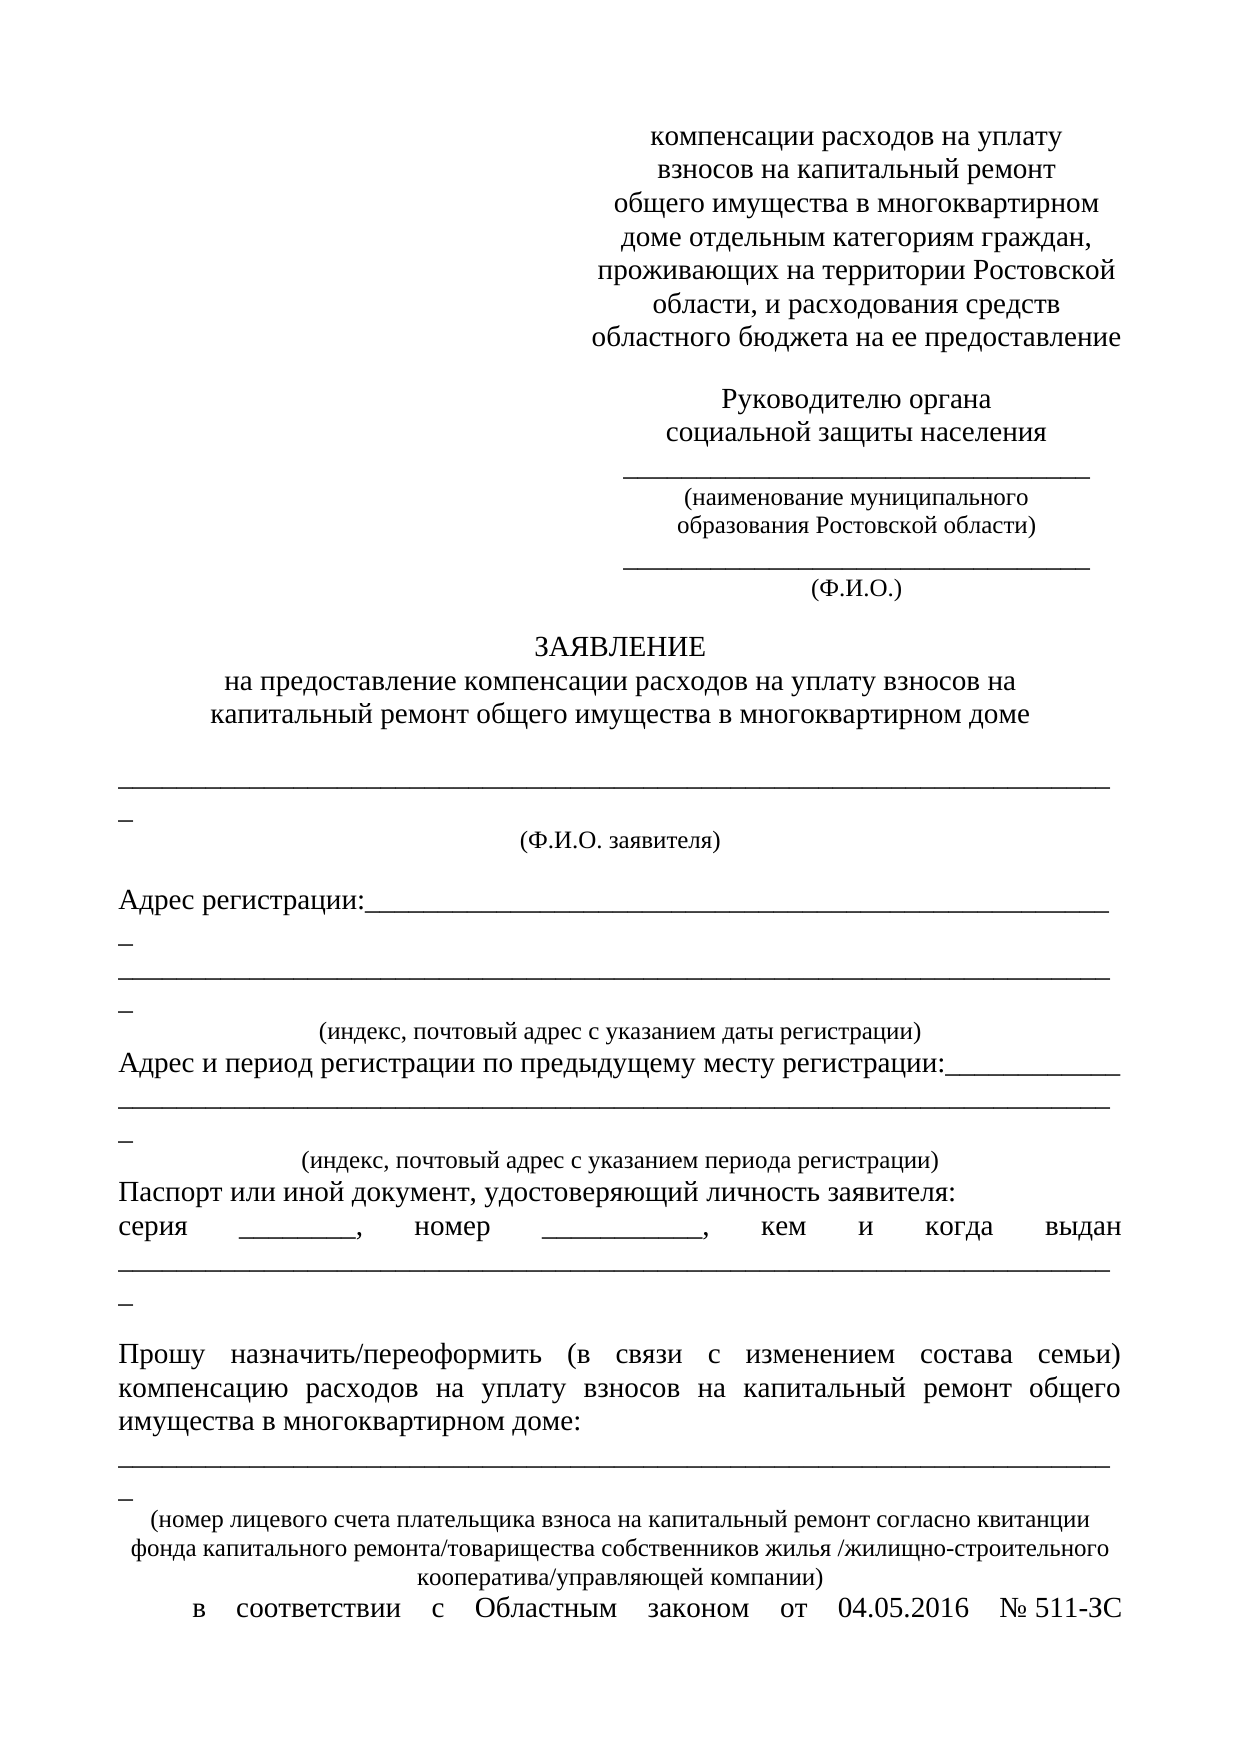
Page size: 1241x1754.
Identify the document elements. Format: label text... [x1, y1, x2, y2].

text областного бюджета на ее предоставление [591, 319, 1122, 353]
text Прошу назначить/переоформить (в связи с изменением состава семьи) компенсацию расходов на уплату взносов на капитальный ремонт общего имущества в многоквартирном доме: [118, 1336, 1122, 1437]
text Адрес регистрации:____________________________________________________ [118, 882, 1122, 949]
text серия ________, номер ___________, кем и когда выдан _____________________________________________________________________ [118, 1208, 1122, 1308]
text (номер лицевого счета плательщика взноса на капитальный ремонт согласно квитанции фонда капитального ремонта/товарищества собственников жилья /жилищно-строительного кооператива/управляющей компании) [118, 1504, 1122, 1590]
text компенсации расходов на уплату [591, 118, 1122, 152]
text (Ф.И.О. заявителя) [118, 825, 1122, 854]
text (индекс, почтовый адрес с указанием периода регистрации) [118, 1145, 1122, 1174]
text образования Ростовской области) [591, 510, 1122, 539]
text (наименование муниципального [591, 482, 1122, 510]
text капитальный ремонт общего имущества в многоквартирном доме [118, 696, 1122, 730]
text взносов на капитальный ремонт [591, 152, 1122, 185]
text ЗАЯВЛЕНИЕ [118, 629, 1122, 663]
text ________________________________ [591, 448, 1122, 482]
text в соответствии с Областным законом от 04.05.2016 № 511-ЗС [118, 1590, 1122, 1624]
text общего имущества в многоквартирном [591, 185, 1122, 219]
text социальной защиты населения [591, 414, 1122, 448]
text проживающих на территории Ростовской [591, 252, 1122, 286]
text _____________________________________________________________________ [118, 949, 1122, 1016]
text ________________________________ [591, 539, 1122, 573]
text области, и расходования средств [591, 286, 1122, 319]
text Паспорт или иной документ, удостоверяющий личность заявителя: [118, 1174, 1122, 1208]
text _____________________________________________________________________ [118, 758, 1122, 825]
text Адрес и период регистрации по предыдущему месту регистрации:____________ [118, 1045, 1122, 1078]
text _____________________________________________________________________ [118, 1078, 1122, 1145]
text (Ф.И.О.) [591, 573, 1122, 601]
text _____________________________________________________________________ [118, 1437, 1122, 1504]
text (индекс, почтовый адрес с указанием даты регистрации) [118, 1016, 1122, 1045]
text Руководителю органа [591, 381, 1122, 414]
text доме отдельным категориям граждан, [591, 219, 1122, 252]
text на предоставление компенсации расходов на уплату взносов на [118, 663, 1122, 696]
